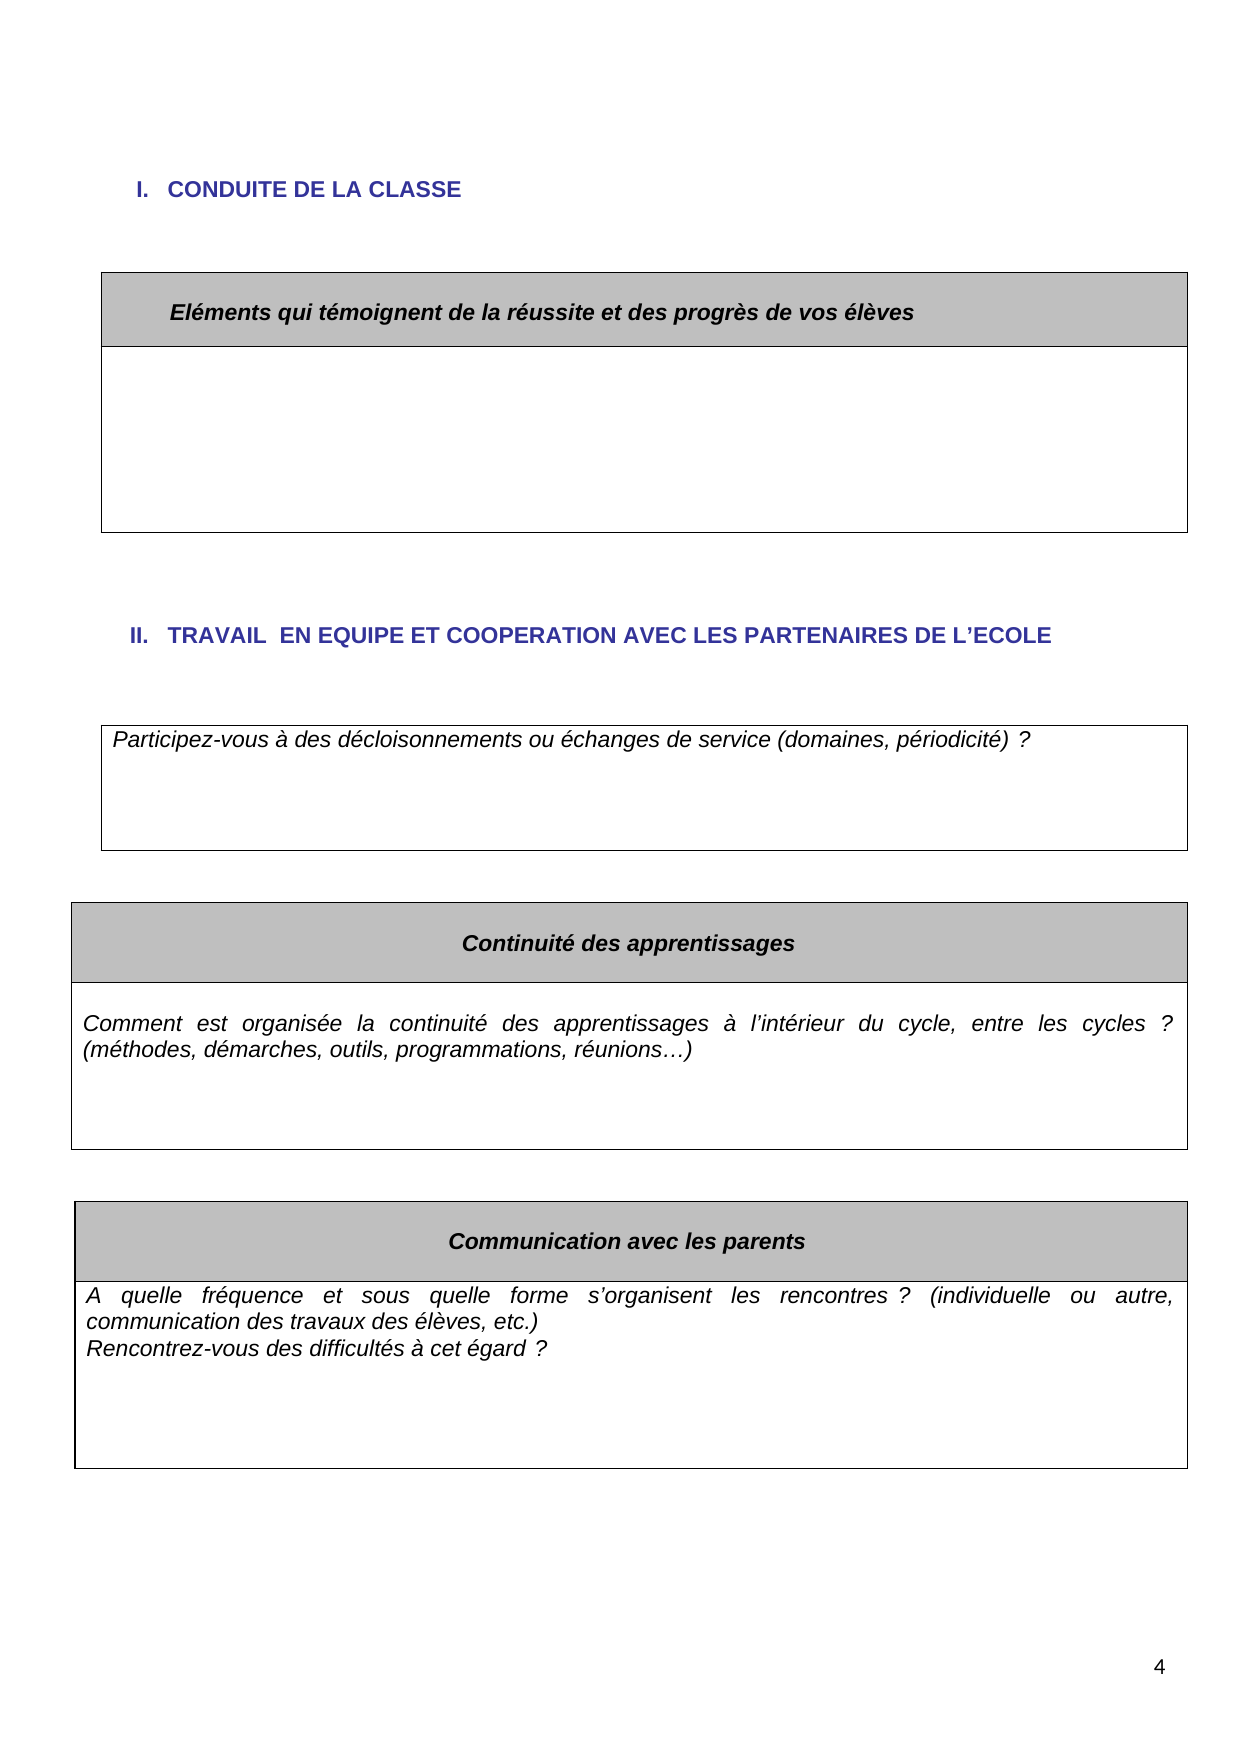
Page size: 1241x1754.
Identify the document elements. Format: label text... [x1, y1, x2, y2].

table_cell A quelle fréquence et sous quelle forme s’organisent les rencontres ? (individuelle ou autre, communication des travaux des élèves, etc.) Rencontrez-vous des difficultés à cet égard ? [76, 1282, 1187, 1468]
table_cell [102, 347, 1187, 532]
table_header Continuité des apprentissages [72, 903, 1187, 982]
table_cell Comment est organisée la continuité des apprentissages à l’intérieur du cycle, entre les cycles ? (méthodes, démarches, outils, programmations, réunions…) [72, 983, 1187, 1148]
list TRAVAIL EN EQUIPE ET COOPERATION AVEC LES PARTENAIRES DE L’ECOLE [149, 622, 1165, 649]
list CONDUITE DE LA CLASSE [149, 176, 1165, 202]
table_header Participez-vous à des décloisonnements ou échanges de service (domaines, périodicité) ? [102, 726, 1187, 850]
table_header Communication avec les parents [76, 1202, 1187, 1281]
table_header Eléments qui témoignent de la réussite et des progrès de vos élèves [102, 273, 1187, 346]
